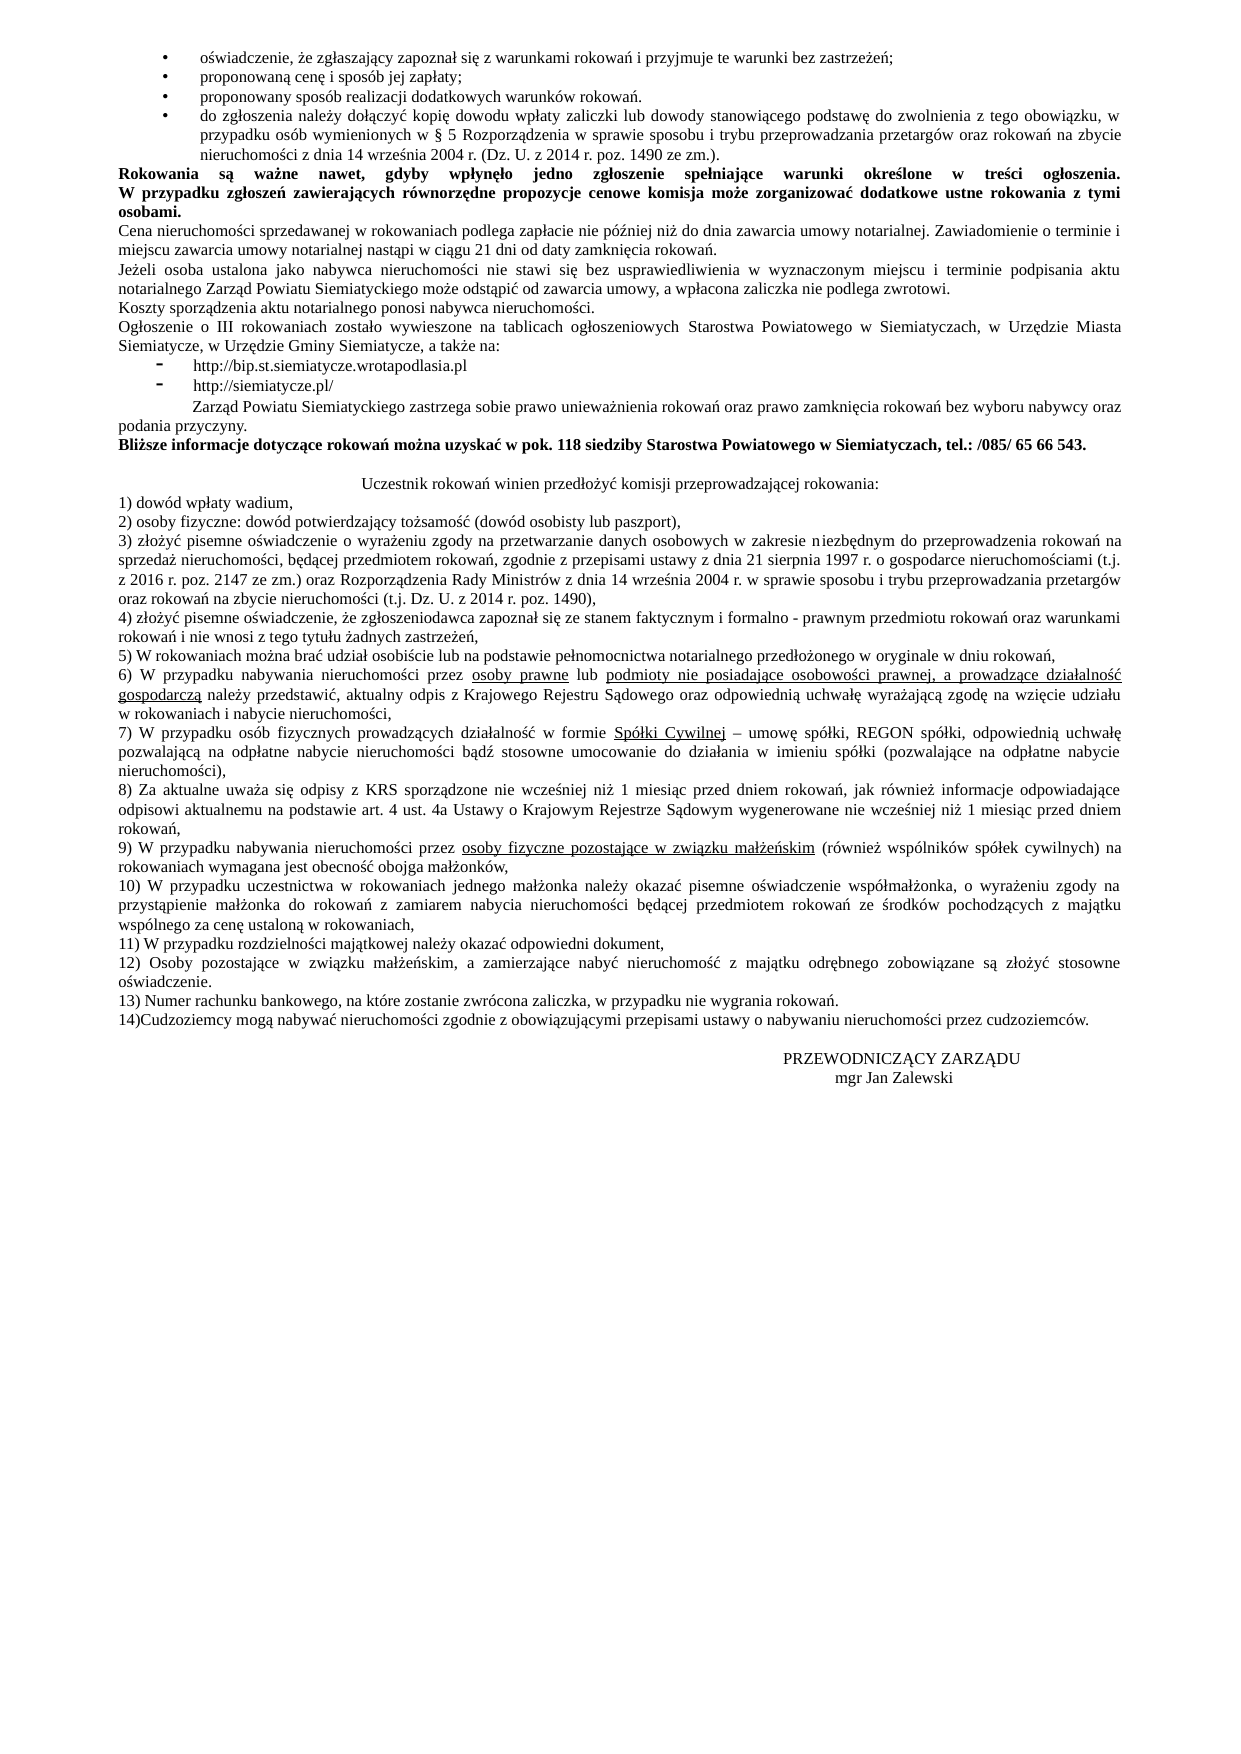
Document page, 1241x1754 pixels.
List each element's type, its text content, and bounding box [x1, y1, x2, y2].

text 5) W rokowaniach można brać udział osobiście lub na podstawie pełnomocnictwa notarialnego przedłożonego w oryginale w dniu rokowań, [118, 646, 1122, 665]
text PRZEWODNICZĄCY ZARZĄDU [118, 1048, 1122, 1068]
text Koszty sporządzenia aktu notarialnego ponosi nabywca nieruchomości. [118, 298, 1122, 317]
text 6) W przypadku nabywania nieruchomości przez osoby prawne lub podmioty nie posiadające osobowości prawnej, a prowadzące działalność gospodarczą należy przedstawić, aktualny odpis z Krajowego Rejestru Sądowego oraz odpowiednią uchwałę wyrażającą zgodę na wzięcie udziału w rokowaniach i nabycie nieruchomości, [118, 665, 1122, 723]
text 8) Za aktualne uważa się odpisy z KRS sporządzone nie wcześniej niż 1 miesiąc przed dniem rokowań, jak również informacje odpowiadające odpisowi aktualnemu na podstawie art. 4 ust. 4a Ustawy o Krajowym Rejestrze Sądowym wygenerowane nie wcześniej niż 1 miesiąc przed dniem rokowań, [118, 780, 1122, 838]
list oświadczenie, że zgłaszający zapoznał się z warunkami rokowań i przyjmuje te warunki bez zastrzeżeń; [162, 48, 1122, 67]
text Uczestnik rokowań winien przedłożyć komisji przeprowadzającej rokowania: [118, 473, 1122, 493]
text 13) Numer rachunku bankowego, na które zostanie zwrócona zaliczka, w przypadku nie wygrania rokowań. [118, 991, 1122, 1010]
text Bliższe informacje dotyczące rokowań można uzyskać w pok. 118 siedziby Starostwa Powiatowego w Siemiatyczach, tel.: /085/ 65 66 543. [118, 435, 1122, 454]
text 11) W przypadku rozdzielności majątkowej należy okazać odpowiedni dokument, [118, 933, 1122, 953]
text mgr Jan Zalewski [118, 1068, 1122, 1087]
text Cena nieruchomości sprzedawanej w rokowaniach podlega zapłacie nie później niż do dnia zawarcia umowy notarialnej. Zawiadomienie o terminie i miejscu zawarcia umowy notarialnej nastąpi w ciągu 21 dni od daty zamknięcia rokowań. [118, 221, 1122, 259]
list http://bip.st.siemiatycze.wrotapodlasia.pl [156, 355, 1122, 376]
text 1) dowód wpłaty wadium, [118, 493, 1122, 512]
text 4) złożyć pisemne oświadczenie, że zgłoszeniodawca zapoznał się ze stanem faktycznym i formalno - prawnym przedmiotu rokowań oraz warunkami rokowań i nie wnosi z tego tytułu żadnych zastrzeżeń, [118, 608, 1122, 646]
text 12) Osoby pozostające w związku małżeńskim, a zamierzające nabyć nieruchomość z majątku odrębnego zobowiązane są złożyć stosowne oświadczenie. [118, 953, 1122, 991]
text Jeżeli osoba ustalona jako nabywca nieruchomości nie stawi się bez usprawiedliwienia w wyznaczonym miejscu i terminie podpisania aktu notarialnego Zarząd Powiatu Siemiatyckiego może odstąpić od zawarcia umowy, a wpłacona zaliczka nie podlega zwrotowi. [118, 259, 1122, 298]
text 14)Cudzoziemcy mogą nabywać nieruchomości zgodnie z obowiązującymi przepisami ustawy o nabywaniu nieruchomości przez cudzoziemców. [118, 1010, 1122, 1029]
list http://siemiatycze.pl/ [156, 376, 1122, 397]
text 3) złożyć pisemne oświadczenie o wyrażeniu zgody na przetwarzanie danych osobowych w zakresie niezbędnym do przeprowadzenia rokowań na sprzedaż nieruchomości, będącej przedmiotem rokowań, zgodnie z przepisami ustawy z dnia 21 sierpnia 1997 r. o gospodarce nieruchomościami (t.j. z 2016 r. poz. 2147 ze zm.) oraz Rozporządzenia Rady Ministrów z dnia 14 września 2004 r. w sprawie sposobu i trybu przeprowadzania przetargów oraz rokowań na zbycie nieruchomości (t.j. Dz. U. z 2014 r. poz. 1490), [118, 531, 1122, 608]
text 10) W przypadku uczestnictwa w rokowaniach jednego małżonka należy okazać pisemne oświadczenie współmałżonka, o wyrażeniu zgody na przystąpienie małżonka do rokowań z zamiarem nabycia nieruchomości będącej przedmiotem rokowań ze środków pochodzących z majątku wspólnego za cenę ustaloną w rokowaniach, [118, 876, 1122, 933]
list do zgłoszenia należy dołączyć kopię dowodu wpłaty zaliczki lub dowody stanowiącego podstawę do zwolnienia z tego obowiązku, w przypadku osób wymienionych w § 5 Rozporządzenia w sprawie sposobu i trybu przeprowadzania przetargów oraz rokowań na zbycie nieruchomości z dnia 14 września 2004 r. (Dz. U. z 2014 r. poz. 1490 ze zm.). [162, 106, 1122, 163]
text 9) W przypadku nabywania nieruchomości przez osoby fizyczne pozostające w związku małżeńskim (również wspólników spółek cywilnych) na rokowaniach wymagana jest obecność obojga małżonków, [118, 838, 1122, 876]
text 7) W przypadku osób fizycznych prowadzących działalność w formie Spółki Cywilnej – umowę spółki, REGON spółki, odpowiednią uchwałę pozwalającą na odpłatne nabycie nieruchomości bądź stosowne umocowanie do działania w imieniu spółki (pozwalające na odpłatne nabycie nieruchomości), [118, 723, 1122, 780]
text Ogłoszenie o III rokowaniach zostało wywieszone na tablicach ogłoszeniowych Starostwa Powiatowego w Siemiatyczach, w Urzędzie Miasta Siemiatycze, w Urzędzie Gminy Siemiatycze, a także na: [118, 317, 1122, 355]
list proponowany sposób realizacji dodatkowych warunków rokowań. [162, 87, 1122, 106]
text Zarząd Powiatu Siemiatyckiego zastrzega sobie prawo unieważnienia rokowań oraz prawo zamknięcia rokowań bez wyboru nabywcy oraz podania przyczyny. [118, 397, 1122, 435]
text Rokowania są ważne nawet, gdyby wpłynęło jedno zgłoszenie spełniające warunki określone w treści ogłoszenia. W przypadku zgłoszeń zawierających równorzędne propozycje cenowe komisja może zorganizować dodatkowe ustne rokowania z tymi osobami. [118, 163, 1122, 221]
list proponowaną cenę i sposób jej zapłaty; [162, 67, 1122, 87]
text 2) osoby fizyczne: dowód potwierdzający tożsamość (dowód osobisty lub paszport), [118, 512, 1122, 531]
